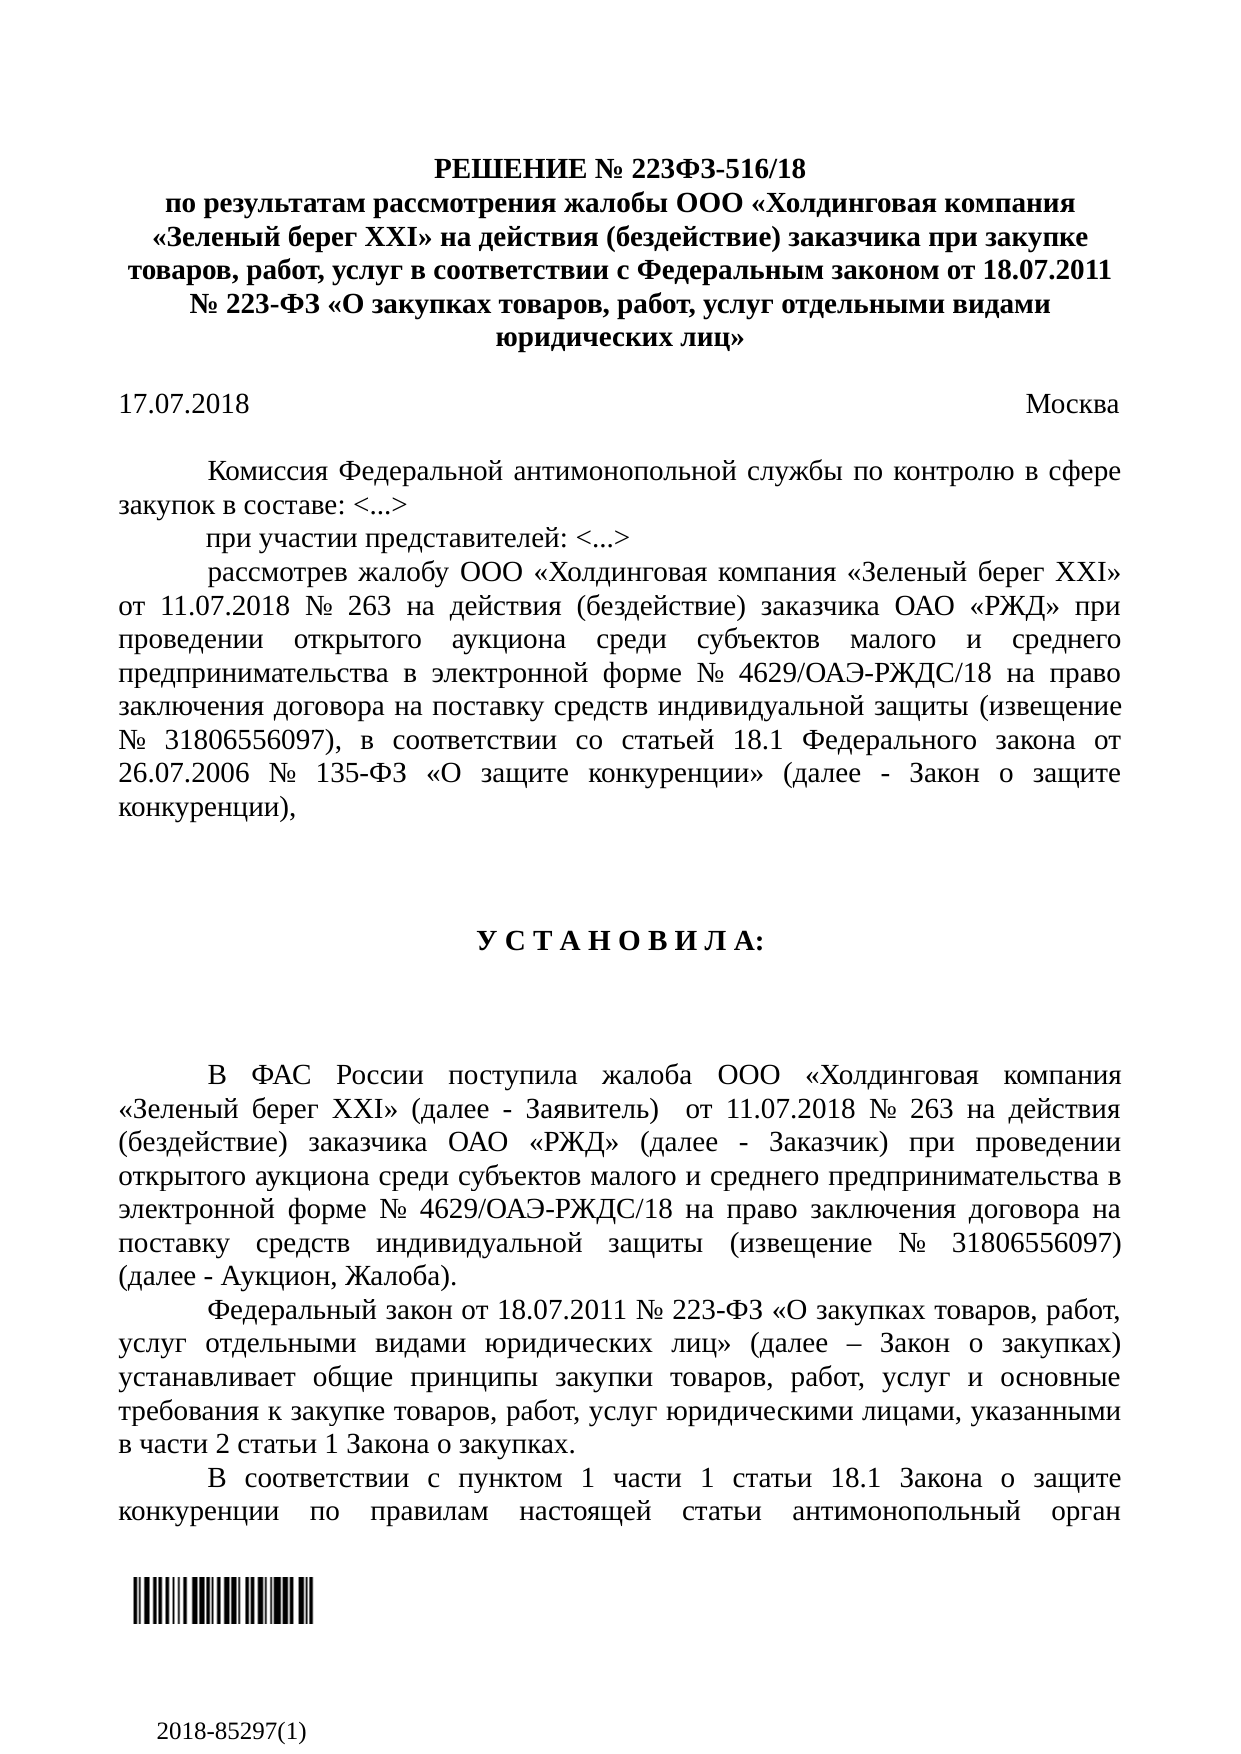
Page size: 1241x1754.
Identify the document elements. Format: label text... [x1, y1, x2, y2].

text Федеральный закон от 18.07.2011 № 223-ФЗ «О закупках товаров, работ, услуг отдельными видами юридических лиц» (далее – Закон о закупках) устанавливает общие принципы закупки товаров, работ, услуг и основные требования к закупке товаров, работ, услуг юридическими лицами, указанными в части 2 статьи 1 Закона о закупках. [118, 1292, 1122, 1460]
text В соответствии с пунктом 1 части 1 статьи 18.1 Закона о защите конкуренции по правилам настоящей статьи антимонопольный орган [118, 1460, 1122, 1527]
text У С Т А Н О В И Л А: [118, 923, 1122, 957]
text по результатам рассмотрения жалобы ООО «Холдинговая компания «Зеленый берег XXI» на действия (бездействие) заказчика при закупке товаров, работ, услуг в соответствии с Федеральным законом от 18.07.2011 № 223-ФЗ «О закупках товаров, работ, услуг отдельными видами юридических лиц» [118, 185, 1122, 353]
picture [118, 1577, 331, 1624]
text рассмотрев жалобу ООО «Холдинговая компания «Зеленый берег XXI» от 11.07.2018 № 263 на действия (бездействие) заказчика ОАО «РЖД» при проведении открытого аукциона среди субъектов малого и среднего предпринимательства в электронной форме № 4629/ОАЭ-РЖДС/18 на право заключения договора на поставку средств индивидуальной защиты (извещение № 31806556097), в соответствии со статьей 18.1 Федерального закона от 26.07.2006 № 135-ФЗ «О защите конкуренции» (далее - Закон о защите конкуренции), [118, 554, 1122, 822]
text при участии представителей: <...> [118, 521, 1122, 554]
text 17.07.2018 Москва [118, 386, 1122, 420]
text РЕШЕНИЕ № 223ФЗ-516/18 [118, 152, 1122, 185]
text Комиссия Федеральной антимонопольной службы по контролю в сфере закупок в составе: <...> [118, 453, 1122, 521]
text В ФАС России поступила жалоба ООО «Холдинговая компания «Зеленый берег XXI» (далее - Заявитель) от 11.07.2018 № 263 на действия (бездействие) заказчика ОАО «РЖД» (далее - Заказчик) при проведении открытого аукциона среди субъектов малого и среднего предпринимательства в электронной форме № 4629/ОАЭ-РЖДС/18 на право заключения договора на поставку средств индивидуальной защиты (извещение № 31806556097) (далее - Аукцион, Жалоба). [118, 1057, 1122, 1292]
